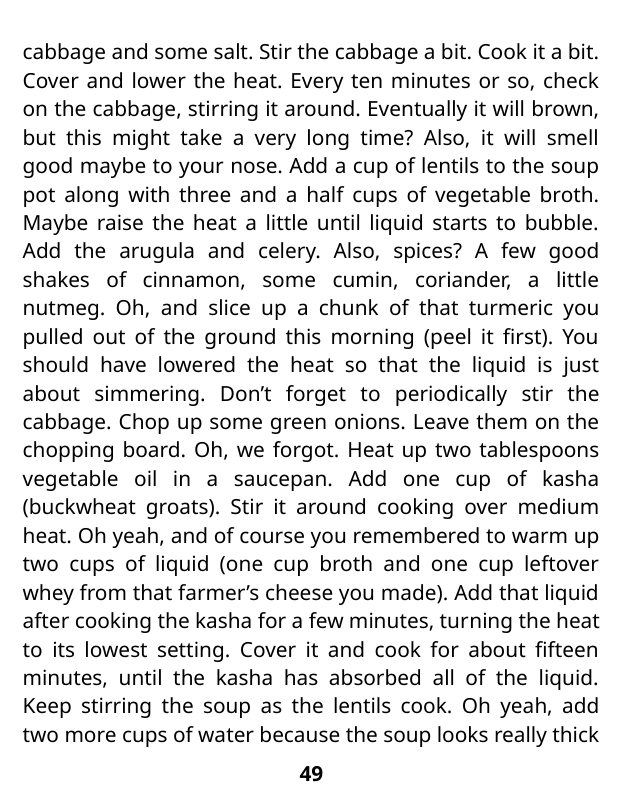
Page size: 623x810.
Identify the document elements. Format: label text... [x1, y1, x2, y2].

text cabbage and some salt. Stir the cabbage a bit. Cook it a bit. Cover and lower the heat. Every ten minutes or so, check on the cabbage, stirring it around. Eventually it will brown, but this might take a very long time? Also, it will smell good maybe to your nose. Add a cup of lentils to the soup pot along with three and a half cups of vegetable broth. Maybe raise the heat a little until liquid starts to bubble. Add the arugula and celery. Also, spices? A few good shakes of cinnamon, some cumin, coriander, a little nutmeg. Oh, and slice up a chunk of that turmeric you pulled out of the ground this morning (peel it first). You should have lowered the heat so that the liquid is just about simmering. Don’t forget to periodically stir the cabbage. Chop up some green onions. Leave them on the chopping board. Oh, we forgot. Heat up two tablespoons vegetable oil in a saucepan. Add one cup of kasha (buckwheat groats). Stir it around cooking over medium heat. Oh yeah, and of course you remembered to warm up two cups of liquid (one cup broth and one cup leftover whey from that farmer’s cheese you made). Add that liquid after cooking the kasha for a few minutes, tur­ning the heat to its lowest setting. Cover it and cook for about fifteen minutes, until the kasha has absorbed all of the liquid. Keep stirring the soup as the lentils cook. Oh yeah, add two more cups of water because the soup looks really thick [22, 37, 600, 748]
